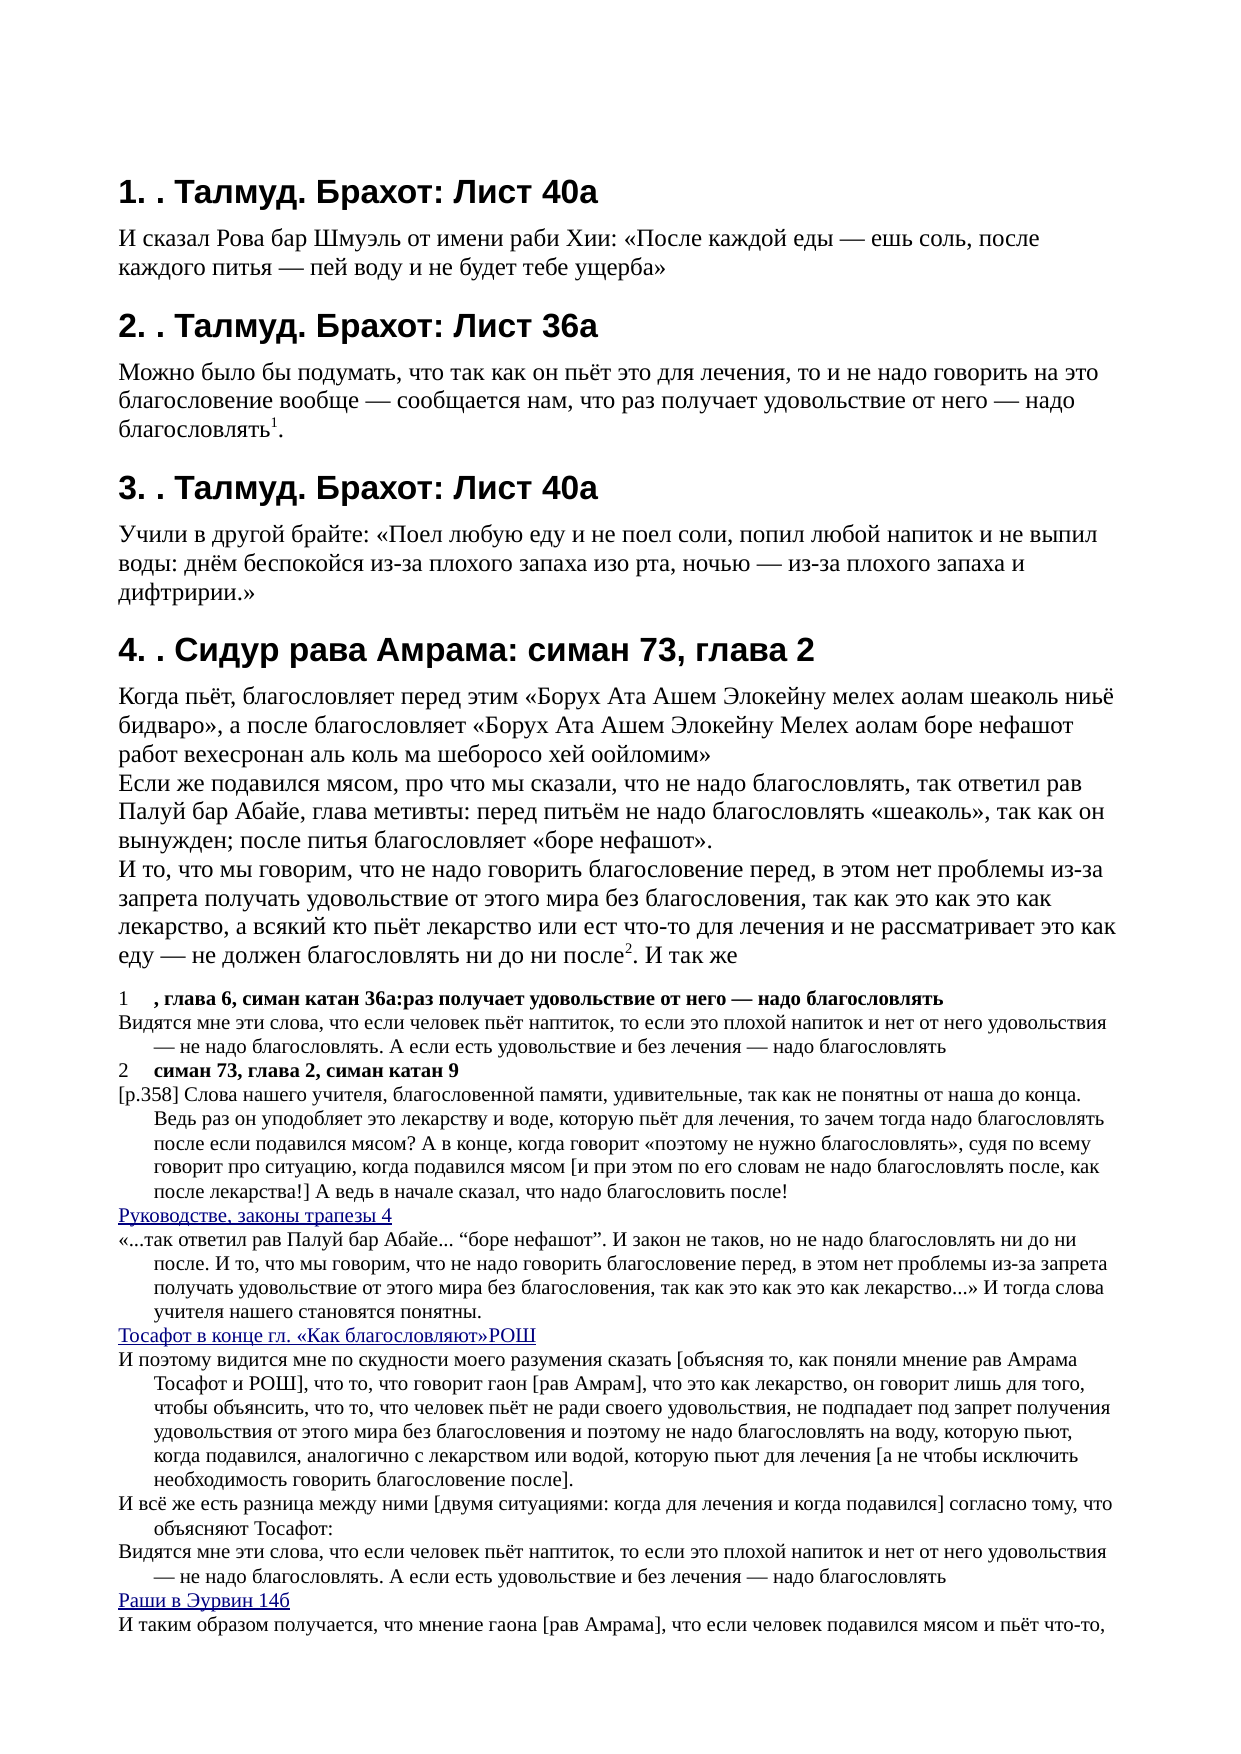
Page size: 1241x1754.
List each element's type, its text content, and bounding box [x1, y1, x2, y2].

text симан 73, глава 2, симан катан 9 [118, 922, 1122, 946]
subtitle . Сидур рава Амрама: симан 73, глава 2 [118, 463, 1122, 492]
text И всё же есть разница между ними [двумя ситуациями: когда для лечения и когда подавился] согласно тому, что объясняют Тосафот: [118, 1521, 1122, 1578]
subtitle . Талмуд. Брахот: Лист 40a [118, 147, 1122, 176]
text Руководстве, законы трапезы 4 [118, 1118, 1122, 1147]
text И поэтому видится мне по скудности моего разумения сказать [объясняя то, как поняли мнение рав Амрама Тосафот и РОШ], что то, что говорит гаон [рав Амрам], что это как лекарство, он говорит лишь для того, чтобы объянсить, что то, что человек пьёт не ради своего удовольствия, не подпадает под запрет получения удовольствия от этого мира без благословения и поэтому не надо благословлять на воду, которую пьют, когда подавился, аналогично с лекарством или водой, которую пьют для лечения [а не чтобы исключить необходимость говорить благословение после]. [118, 1319, 1122, 1521]
text Когда пьёт, благословляет перед этим «Борух Ата Ашем Элокейну мелех аолам шеаколь ниьё бидваро», а после благословляет «Борух Ата Ашем Элокейну Мелех аолам боре нефашот работ вехесронан аль коль ма шеборосо хей оойломим» [118, 492, 1122, 578]
text И сказал Рова бар Шмуэль от имени раби Хии: «После каждой еды — ешь соль, после каждого питья — пей воду и не будет тебе ущерба» [118, 176, 1122, 233]
text «...так ответил рав Палуй бар Абайе... “боре нефашот”. И закон не таков, но не надо благословлять ни до ни после. И то, что мы говорим, что не надо говорить благословение перед, в этом нет проблемы из-за запрета получать удовольствие от этого мира без благословения, так как это как это как лекарство...» И тогда слова учителя нашего становятся понятны. [118, 1147, 1122, 1291]
text Тосафот в конце гл. «Как благословляют»РОШ [118, 1291, 1122, 1319]
text Если же подавился мясом, про что мы сказали, что не надо благословлять, так ответил рав Палуй бар Абайе, глава метивты: перед питьём не надо благословлять «шеаколь», так как он вынужден; после питья благословляет «боре нефашот». [118, 578, 1122, 664]
text , глава 6, симан катан 36a:раз получает удовольствие от него — надо благословлять [118, 811, 1122, 835]
text Видятся мне эти слова, что если человек пьёт наптиток, то если это плохой напиток и нет от него удовольствия — не надо благословлять. А если есть удовольствие и без лечения — надо благословлять [118, 835, 1122, 922]
subtitle . Талмуд. Брахот: Лист 40a [118, 348, 1122, 377]
subtitle . Талмуд. Брахот: Лист 36a [118, 233, 1122, 262]
text Видятся мне эти слова, что если человек пьёт наптиток, то если это плохой напиток и нет от него удовольствия — не надо благословлять. А если есть удовольствие и без лечения — надо благословлять [118, 1578, 1122, 1636]
text [p.358] Слова нашего учителя, благословенной памяти, удивительные, так как не понятны от наша до конца. Ведь раз он уподобляет это лекарству и воде, которую пьёт для лечения, то зачем тогда надо благословлять после если подавился мясом? А в конце, когда говорит «поэтому не нужно благословлять», судя по всему говорит про ситуацию, когда подавился мясом [и при этом по его словам не надо благословлять после, как после лекарства!] А ведь в начале сказал, что надо благословить после! [118, 946, 1122, 1118]
text Учили в другой брайте: «Поел любую еду и не поел соли, попил любой напиток и не выпил воды: днём беспокойся из-за плохого запаха изо рта, ночью — из-за плохого запаха и дифтририи.» [118, 377, 1122, 463]
text Можно было бы подумать, что так как он пьёт это для лечения, то и не надо говорить на это благословение вообще — сообщается нам, что раз получает удовольствие от него — надо благословлять. [118, 262, 1122, 348]
text И то, что мы говорим, что не надо говорить благословение перед, в этом нет проблемы из-за запрета получать удовольствие от этого мира без благословения, так как это как это как лекарство, а всякий кто пьёт лекарство или ест что-то для лечения и не рассматривает это как еду — не должен благословлять ни до ни после. И так же [118, 664, 1122, 779]
